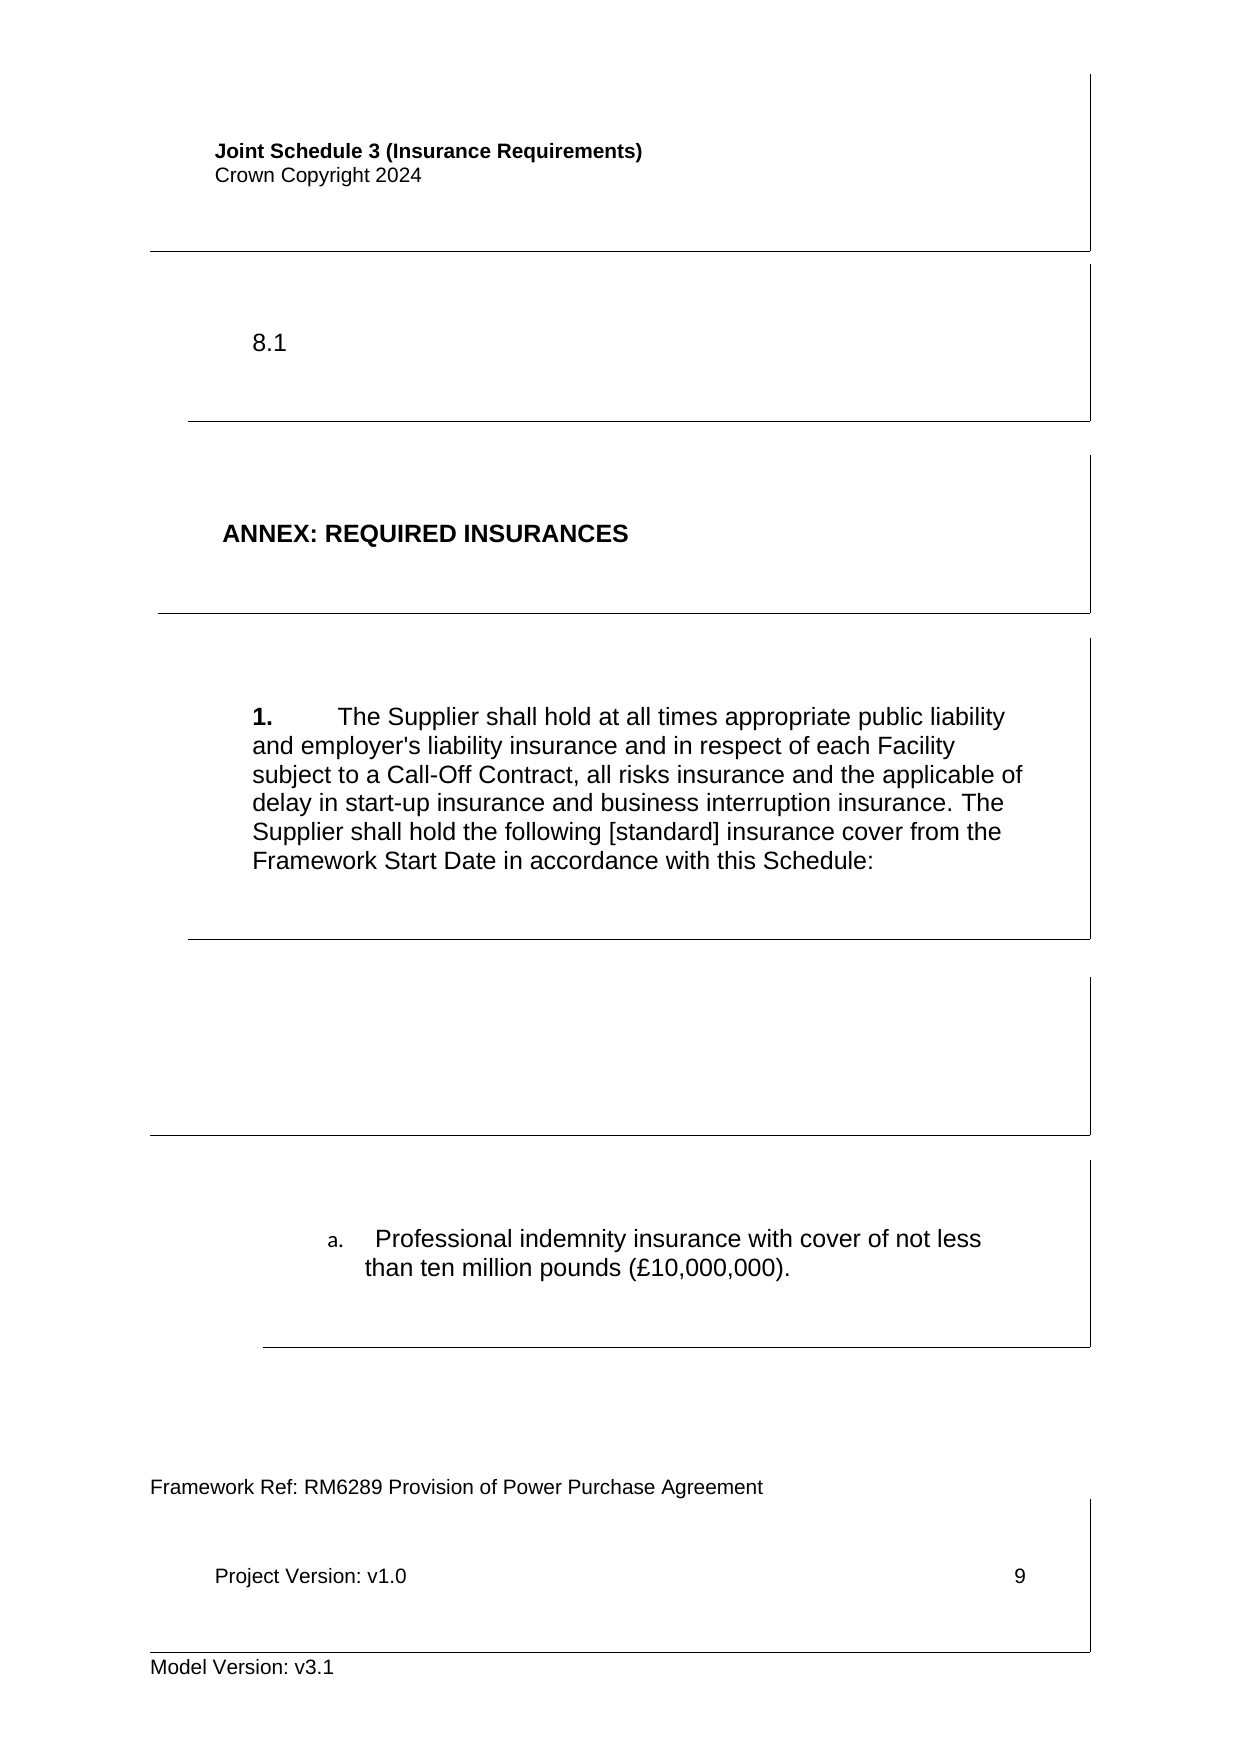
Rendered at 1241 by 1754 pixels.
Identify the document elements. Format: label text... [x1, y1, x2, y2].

list Professional indemnity insurance with cover of not less than ten million pounds (£10,000,000). [262, 1160, 1090, 1347]
text ANNEX: REQUIRED INSURANCES [157, 455, 1090, 613]
list The Supplier shall hold at all times appropriate public liability and employer's liability insurance and in respect of each Facility subject to a Call-Off Contract, all risks insurance and the applicable of delay in start-up insurance and business interruption insurance. The Supplier shall hold the following [standard] insurance cover from the Framework Start Date in accordance with this Schedule: [187, 638, 1090, 939]
